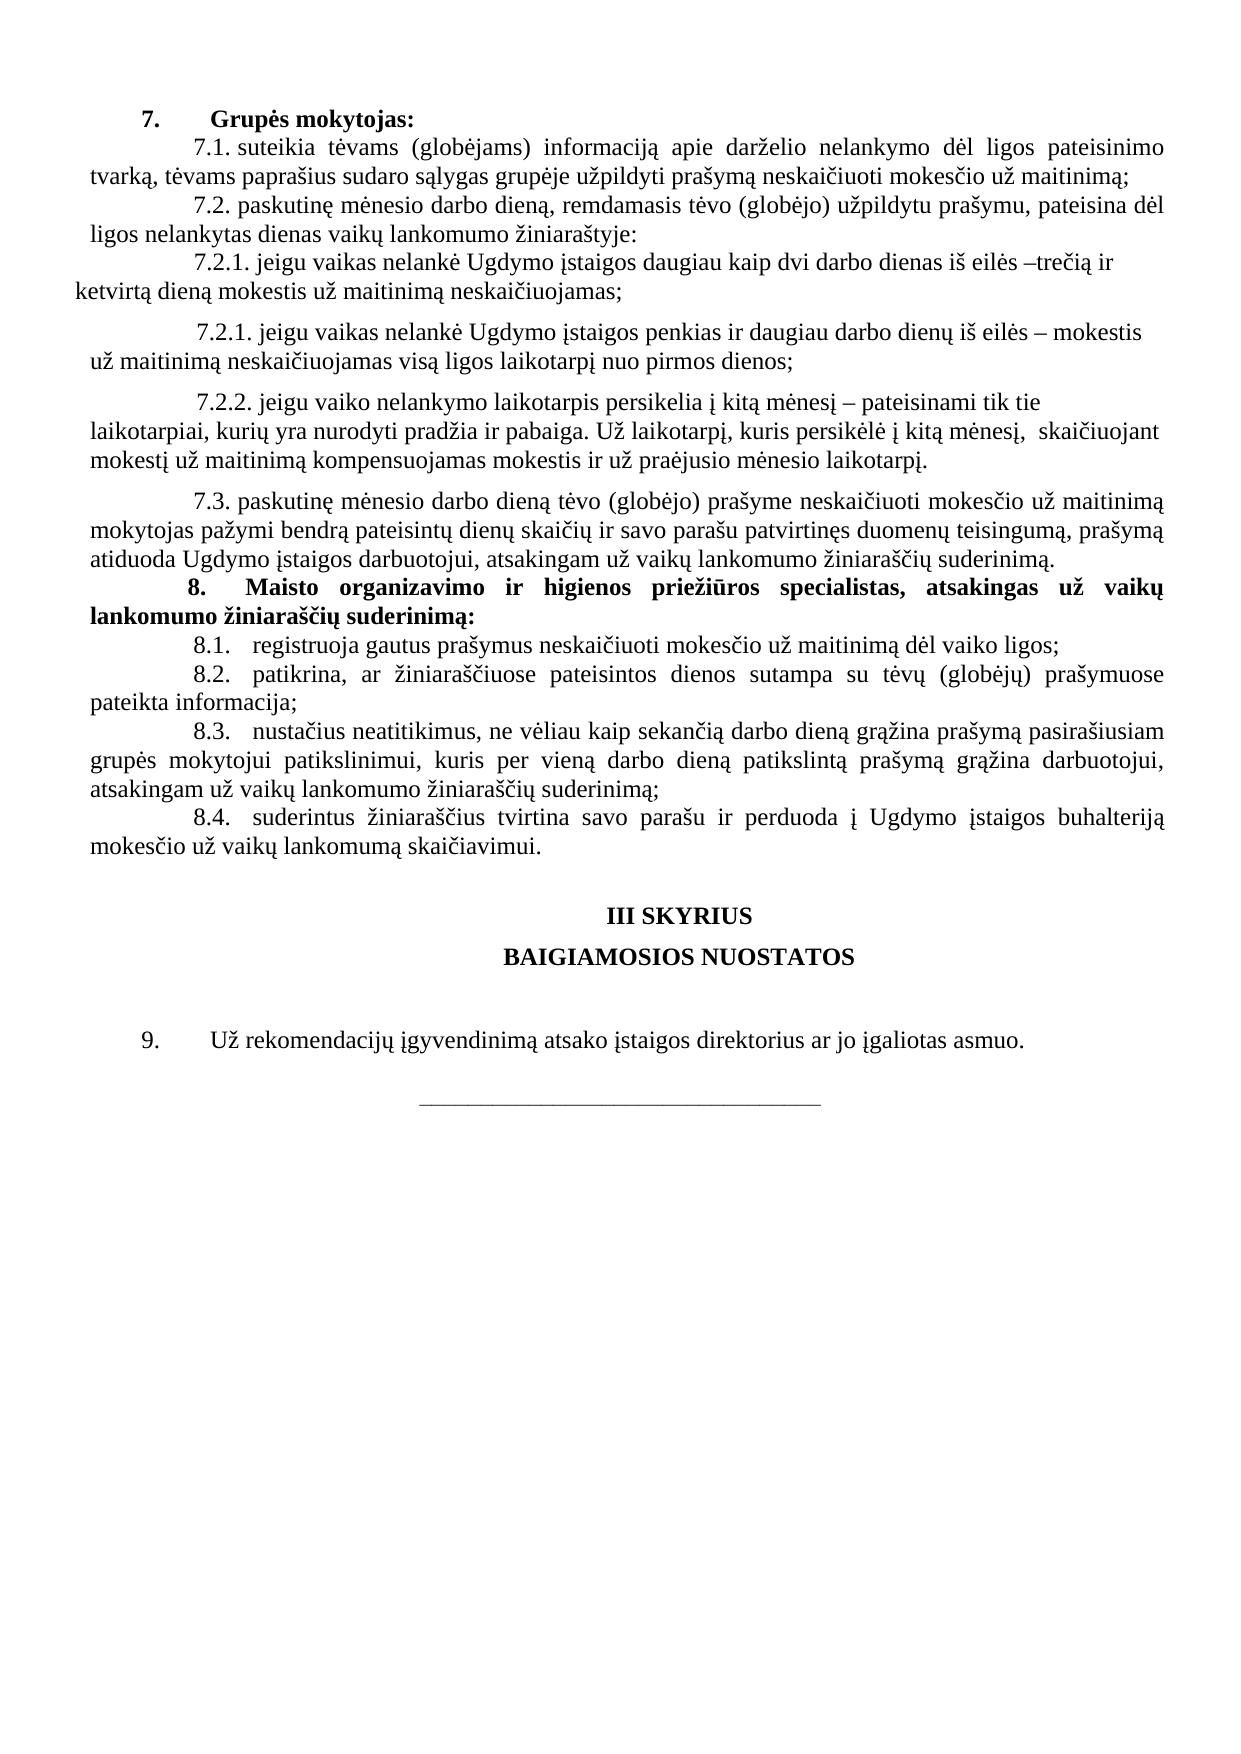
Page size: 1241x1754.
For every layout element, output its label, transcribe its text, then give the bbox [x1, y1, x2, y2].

text _________________________________ [75, 1082, 1165, 1108]
list paskutinę mėnesio darbo dieną tėvo (globėjo) prašyme neskaičiuoti mokesčio už maitinimą mokytojas pažymi bendrą pateisintų dienų skaičių ir savo parašu patvirtinęs duomenų teisingumą, prašymą atiduoda Ugdymo įstaigos darbuotojui, atsakingam už vaikų lankomumo žiniaraščių suderinimą. [90, 486, 1165, 572]
list patikrina, ar žiniaraščiuose pateisintos dienos sutampa su tėvų (globėjų) prašymuose pateikta informacija; [90, 659, 1165, 716]
list suteikia tėvams (globėjams) informaciją apie darželio nelankymo dėl ligos pateisinimo tvarką, tėvams paprašius sudaro sąlygas grupėje užpildyti prašymą neskaičiuoti mokesčio už maitinimą; [90, 132, 1165, 190]
text 7.2.2. jeigu vaiko nelankymo laikotarpis persikelia į kitą mėnesį – pateisinami tik tie laikotarpiai, kurių yra nurodyti pradžia ir pabaiga. Už laikotarpį, kuris persikėlė į kitą mėnesį, skaičiuojant mokestį už maitinimą kompensuojamas mokestis ir už praėjusio mėnesio laikotarpį. [90, 387, 1167, 474]
list Grupės mokytojas: [75, 104, 1165, 132]
list Už rekomendacijų įgyvendinimą atsako įstaigos direktorius ar jo įgaliotas asmuo. [75, 1025, 1165, 1054]
list registruoja gautus prašymus neskaičiuoti mokesčio už maitinimą dėl vaiko ligos; [90, 630, 1165, 659]
text 7.2.1. jeigu vaikas nelankė Ugdymo įstaigos daugiau kaip dvi darbo dienas iš eilės –trečią ir ketvirtą dieną mokestis už maitinimą neskaičiuojamas; [75, 247, 1165, 305]
text BAIGIAMOSIOS NUOSTATOS [193, 942, 1165, 971]
list Maisto organizavimo ir higienos priežiūros specialistas, atsakingas už vaikų lankomumo žiniaraščių suderinimą: [90, 572, 1165, 630]
text III SKYRIUS [193, 901, 1165, 930]
list paskutinę mėnesio darbo dieną, remdamasis tėvo (globėjo) užpildytu prašymu, pateisina dėl ligos nelankytas dienas vaikų lankomumo žiniaraštyje: [90, 190, 1165, 247]
text 7.2.1. jeigu vaikas nelankė Ugdymo įstaigos penkias ir daugiau darbo dienų iš eilės – mokestis už maitinimą neskaičiuojamas visą ligos laikotarpį nuo pirmos dienos; [90, 317, 1165, 375]
list nustačius neatitikimus, ne vėliau kaip sekančią darbo dieną grąžina prašymą pasirašiusiam grupės mokytojui patikslinimui, kuris per vieną darbo dieną patikslintą prašymą grąžina darbuotojui, atsakingam už vaikų lankomumo žiniaraščių suderinimą; [90, 716, 1165, 802]
list suderintus žiniaraščius tvirtina savo parašu ir perduoda į Ugdymo įstaigos buhalteriją mokesčio už vaikų lankomumą skaičiavimui. [90, 802, 1165, 860]
